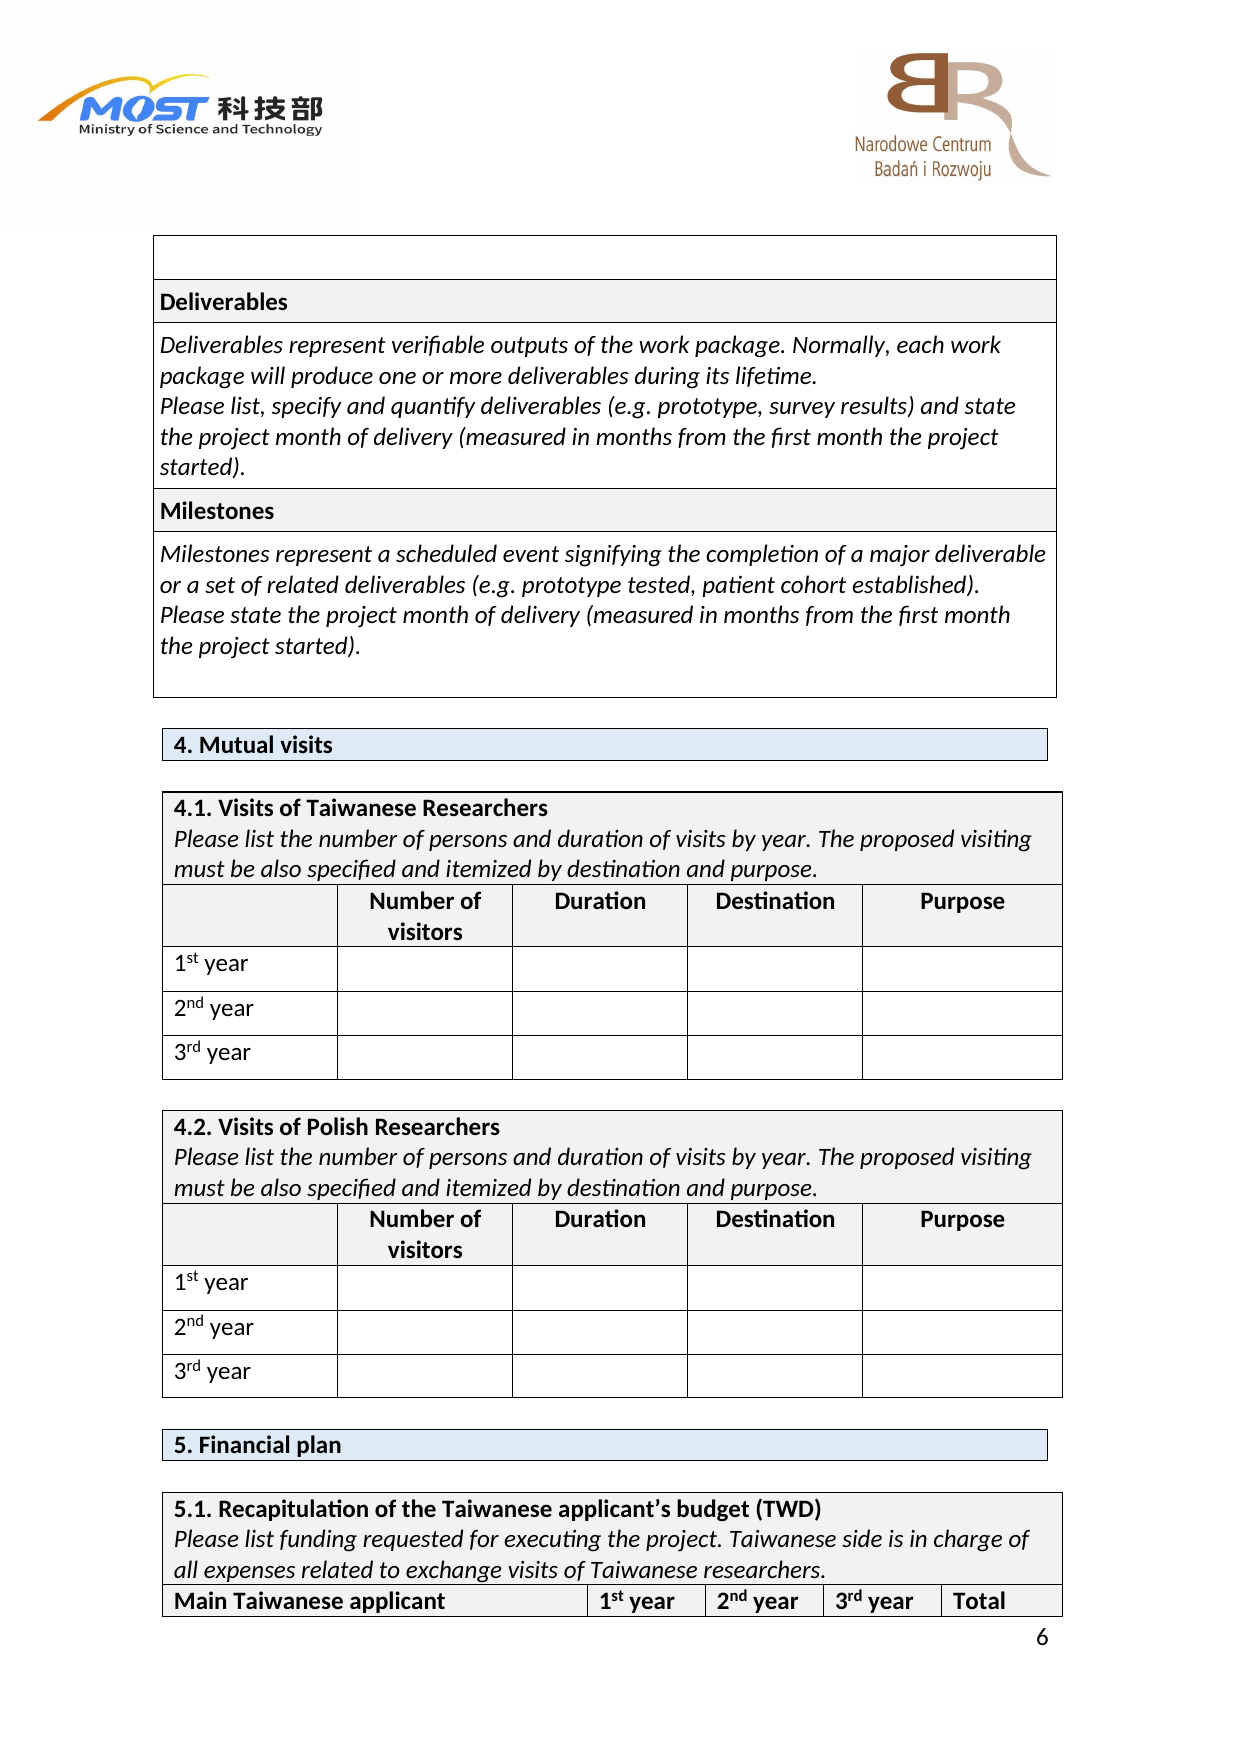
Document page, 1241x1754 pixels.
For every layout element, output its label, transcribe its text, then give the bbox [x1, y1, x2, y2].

table_cell [688, 1311, 862, 1354]
table_cell 2nd year [163, 1311, 337, 1354]
table_cell Total [942, 1585, 1062, 1616]
table_cell [163, 885, 337, 946]
table_cell Destination [688, 1204, 862, 1265]
table_cell [688, 1355, 862, 1397]
table_cell [163, 1204, 337, 1265]
picture [3, 0, 361, 228]
table_header 4. Mutual visits [163, 729, 1047, 760]
table_cell [338, 947, 512, 991]
table_cell Number of visitors [338, 1204, 512, 1265]
table_cell [338, 1036, 512, 1078]
table_cell [338, 1266, 512, 1309]
table_cell Deliverables [154, 280, 1056, 322]
table_cell [338, 1355, 512, 1397]
table_cell [863, 992, 1062, 1035]
table_header 4.1. Visits of Taiwanese Researchers Please list the number of persons and duration of visits by year. The proposed visiting must be also specified and itemized by destination and purpose. [163, 793, 1062, 884]
table_cell Milestones represent a scheduled event signifying the completion of a major deliverable or a set of related deliverables (e.g. prototype tested, patient cohort established). Please state the project month of delivery (measured in months from the first month the project started). [154, 532, 1056, 697]
table_cell 2nd year [163, 992, 337, 1035]
table_cell Main Taiwanese applicant [163, 1585, 587, 1616]
table_cell [863, 947, 1062, 991]
table_cell Purpose [863, 885, 1062, 946]
table_cell [154, 236, 1056, 279]
table_cell [338, 1311, 512, 1354]
table_cell [338, 992, 512, 1035]
table_cell Destination [688, 885, 862, 946]
table_cell Duration [513, 1204, 687, 1265]
table_cell 3rd year [163, 1355, 337, 1397]
table_cell Duration [513, 885, 687, 946]
table_cell [863, 1355, 1062, 1397]
table_cell [688, 1266, 862, 1309]
table_cell [688, 1036, 862, 1078]
table_cell 3rd year [824, 1585, 941, 1616]
table_cell Purpose [863, 1204, 1062, 1265]
table_cell Deliverables represent verifiable outputs of the work package. Normally, each work package will produce one or more deliverables during its lifetime. Please list, specify and quantify deliverables (e.g. prototype, survey results) and state the project month of delivery (measured in months from the first month the project started). [154, 323, 1056, 488]
table_cell 2nd year [706, 1585, 823, 1616]
table_cell [863, 1311, 1062, 1354]
table_cell [513, 947, 687, 991]
table_cell 3rd year [163, 1036, 337, 1078]
picture [854, 50, 1052, 185]
table_cell [688, 992, 862, 1035]
table_cell Milestones [154, 489, 1056, 531]
table_cell [513, 1311, 687, 1354]
table_cell [863, 1036, 1062, 1078]
table_cell 1st year [163, 947, 337, 991]
table_cell [863, 1266, 1062, 1309]
table_cell [688, 947, 862, 991]
table_header 4.2. Visits of Polish Researchers Please list the number of persons and duration of visits by year. The proposed visiting must be also specified and itemized by destination and purpose. [163, 1111, 1062, 1203]
table_header 5.1. Recapitulation of the Taiwanese applicant’s budget (TWD) Please list funding requested for executing the project. Taiwanese side is in charge of all expenses related to exchange visits of Taiwanese researchers. [163, 1493, 1062, 1584]
table_cell [513, 992, 687, 1035]
table_cell 1st year [588, 1585, 705, 1616]
table_cell [513, 1266, 687, 1309]
table_header 5. Financial plan [163, 1430, 1047, 1460]
table_cell [513, 1355, 687, 1397]
table_cell [513, 1036, 687, 1078]
table_cell Number of visitors [338, 885, 512, 946]
table_cell 1st year [163, 1266, 337, 1309]
